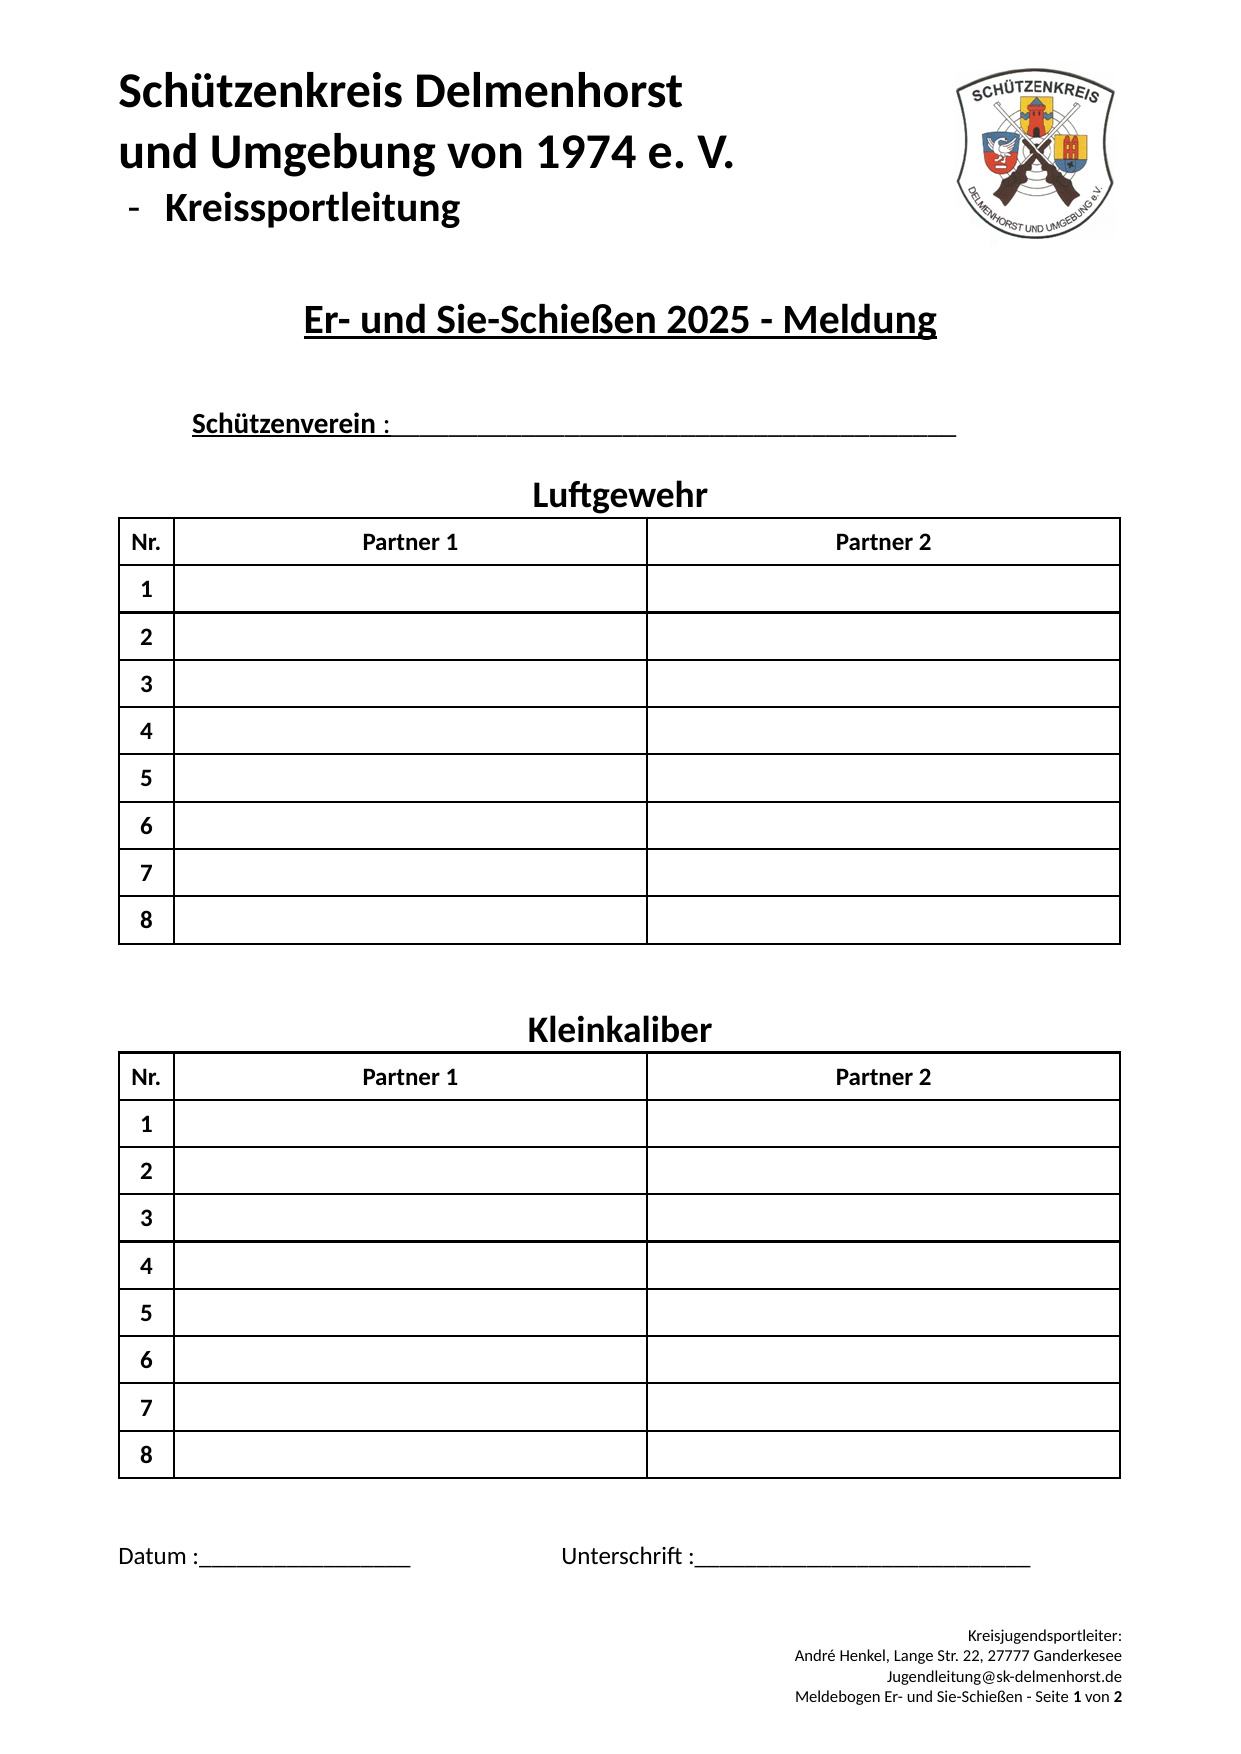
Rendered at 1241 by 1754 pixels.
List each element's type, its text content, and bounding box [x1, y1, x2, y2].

table_cell [175, 755, 646, 801]
text Schützenverein :_______________________________________ [118, 405, 1122, 441]
table_cell [175, 1384, 646, 1429]
table_cell 6 [120, 803, 173, 848]
table_cell [648, 1432, 1119, 1477]
table_cell [648, 850, 1119, 895]
table_cell 5 [120, 1290, 173, 1335]
table_cell [175, 897, 646, 942]
table_cell [648, 661, 1119, 706]
table_cell [175, 708, 646, 753]
text Er- und Sie-Schießen 2025 - Meldung [118, 293, 1122, 344]
table_header Partner 2 [648, 519, 1119, 564]
table_header Partner 2 [648, 1054, 1119, 1098]
table_cell 2 [120, 1148, 173, 1193]
table_cell 3 [120, 1195, 173, 1240]
table_cell 4 [120, 708, 173, 753]
table_cell [648, 803, 1119, 848]
table_cell [648, 708, 1119, 753]
table_cell 3 [120, 661, 173, 706]
table_cell [648, 1384, 1119, 1429]
table_cell [648, 614, 1119, 659]
table_cell 7 [120, 1384, 173, 1429]
table_cell [648, 1243, 1119, 1288]
table_cell 4 [120, 1243, 173, 1288]
table_cell [648, 755, 1119, 801]
table_cell [175, 1148, 646, 1193]
table_cell [175, 803, 646, 848]
table_cell [648, 897, 1119, 942]
table_header Nr. [120, 1054, 173, 1098]
table_cell [648, 1148, 1119, 1193]
table_cell 7 [120, 850, 173, 895]
table_cell 2 [120, 614, 173, 659]
table_cell [175, 1195, 646, 1240]
table_cell 5 [120, 755, 173, 801]
table_cell [175, 1101, 646, 1146]
table_cell 1 [120, 1101, 173, 1146]
text Kleinkaliber [118, 1006, 1122, 1051]
table_header Partner 1 [175, 1054, 646, 1098]
table_cell [175, 1290, 646, 1335]
text Luftgewehr [118, 471, 1122, 517]
table_cell 1 [120, 566, 173, 611]
table_cell [648, 1290, 1119, 1335]
table_cell [648, 1101, 1119, 1146]
table_cell [175, 1243, 646, 1288]
table_cell [175, 850, 646, 895]
table_header Partner 1 [175, 519, 646, 564]
table_cell 6 [120, 1337, 173, 1382]
table_cell [175, 661, 646, 706]
table_cell [648, 1195, 1119, 1240]
table_cell [175, 566, 646, 611]
table_cell [175, 1337, 646, 1382]
table_cell [175, 614, 646, 659]
table_cell 8 [120, 1432, 173, 1477]
table_cell [648, 1337, 1119, 1382]
picture [950, 61, 1121, 246]
text Datum :_________________ Unterschrift :___________________________ [118, 1540, 1122, 1571]
table_cell 8 [120, 897, 173, 942]
table_cell [175, 1432, 646, 1477]
table_header Nr. [120, 519, 173, 564]
table_cell [648, 566, 1119, 611]
